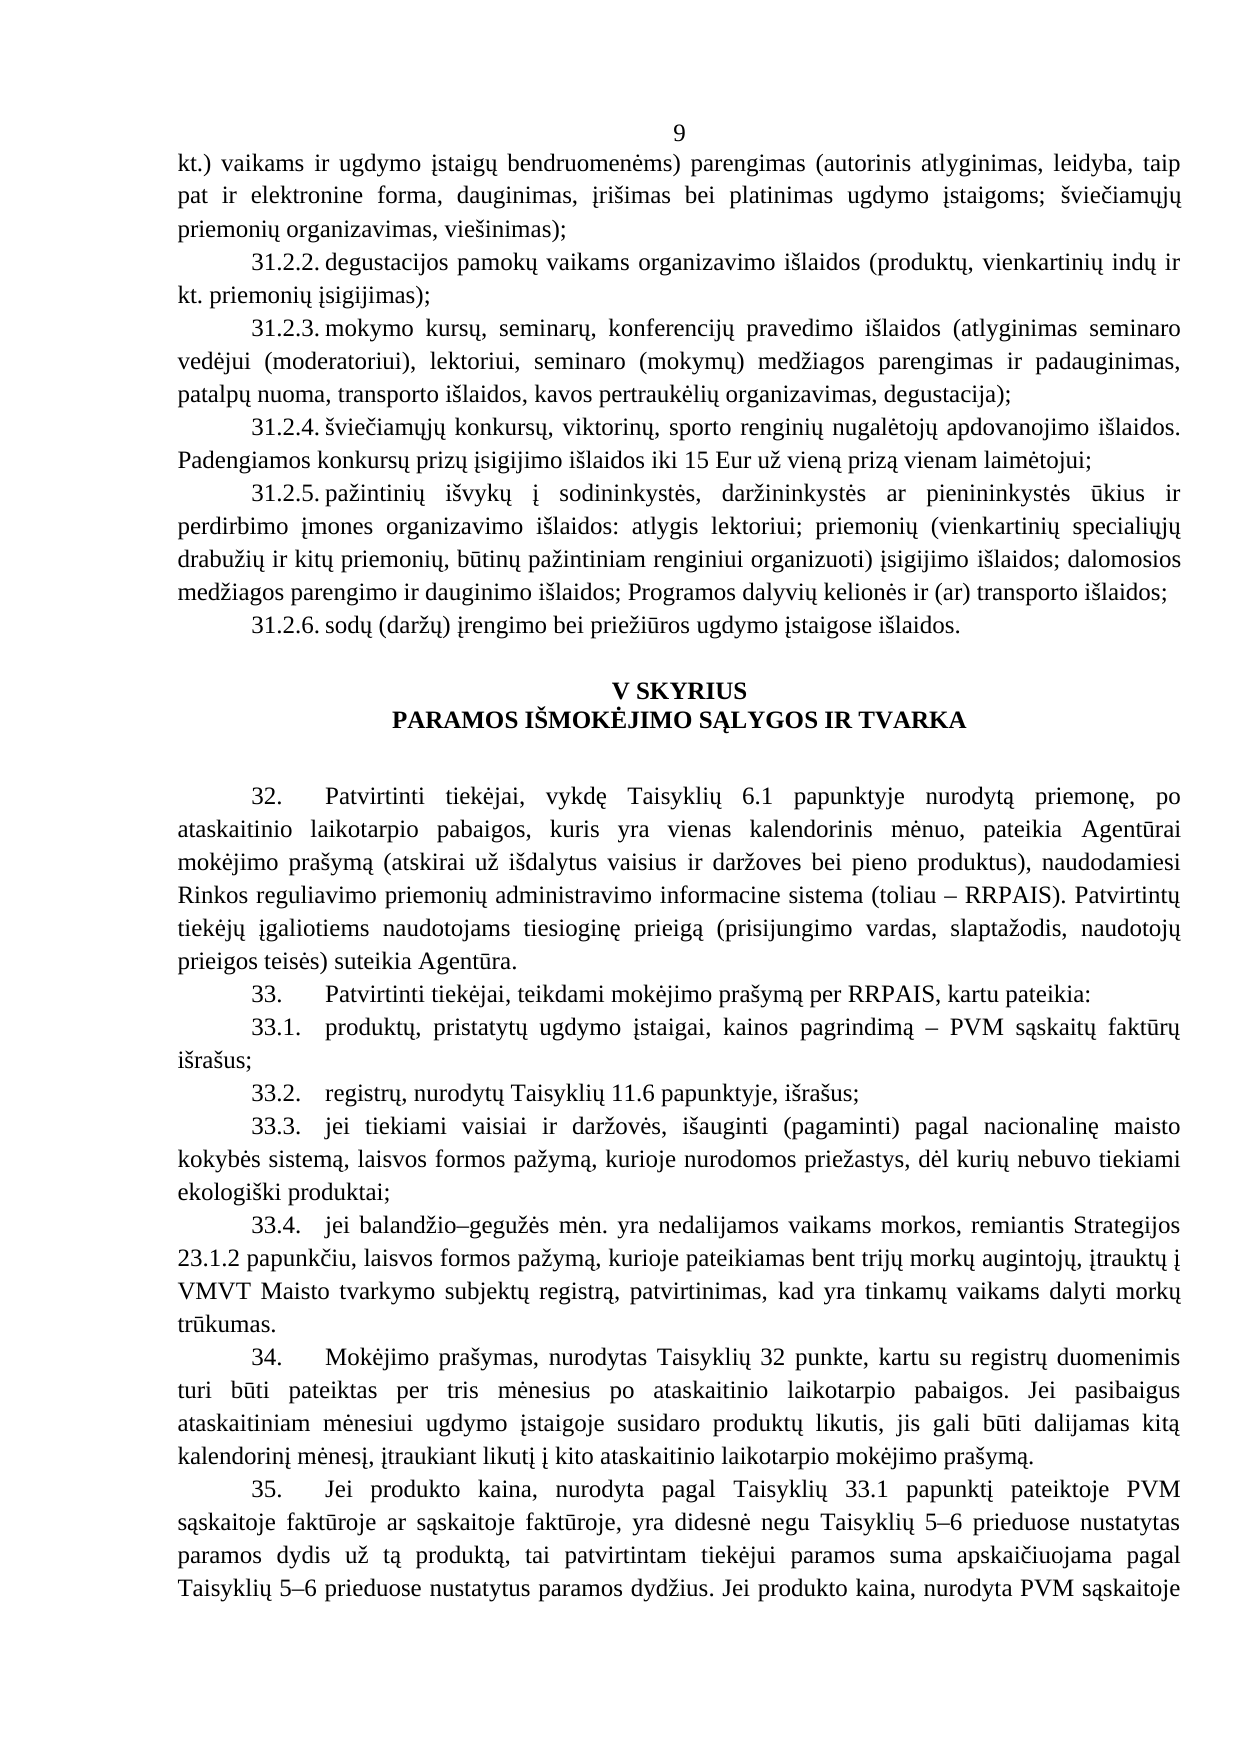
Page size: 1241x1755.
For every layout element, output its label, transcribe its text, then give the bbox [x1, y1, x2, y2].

text 31.2.5. pažintinių išvykų į sodininkystės, daržininkystės ar pienininkystės ūkius ir perdirbimo įmones organizavimo išlaidos: atlygis lektoriui; priemonių (vienkartinių specialiųjų drabužių ir kitų priemonių, būtinų pažintiniam renginiui organizuoti) įsigijimo išlaidos; dalomosios medžiagos parengimo ir dauginimo išlaidos; Programos dalyvių kelionės ir (ar) transporto išlaidos; [177, 478, 1181, 606]
text kt.) vaikams ir ugdymo įstaigų bendruomenėms) parengimas (autorinis atlyginimas, leidyba, taip pat ir elektronine forma, dauginimas, įrišimas bei platinimas ugdymo įstaigoms; šviečiamųjų priemonių organizavimas, viešinimas); [177, 148, 1181, 242]
text PARAMOS IŠMOKĖJIMO SĄLYGOS IR TVARKA [177, 705, 1181, 733]
text 31.2.4. šviečiamųjų konkursų, viktorinų, sporto renginių nugalėtojų apdovanojimo išlaidos. Padengiamos konkursų prizų įsigijimo išlaidos iki 15 Eur už vieną prizą vienam laimėtojui; [177, 412, 1181, 473]
text V SKYRIUS [177, 676, 1181, 705]
text 35. Jei produkto kaina, nurodyta pagal Taisyklių 33.1 papunktį pateiktoje PVM sąskaitoje faktūroje ar sąskaitoje faktūroje, yra didesnė negu Taisyklių 5–6 prieduose nustatytas paramos dydis už tą produktą, tai patvirtintam tiekėjui paramos suma apskaičiuojama pagal Taisyklių 5–6 prieduose nustatytus paramos dydžius. Jei produkto kaina, nurodyta PVM sąskaitoje [177, 1474, 1181, 1602]
text 31.2.6. sodų (daržų) įrengimo bei priežiūros ugdymo įstaigose išlaidos. [177, 610, 1181, 639]
text 33. Patvirtinti tiekėjai, teikdami mokėjimo prašymą per RRPAIS, kartu pateikia: [177, 979, 1181, 1008]
text 33.3. jei tiekiami vaisiai ir daržovės, išauginti (pagaminti) pagal nacionalinę maisto kokybės sistemą, laisvos formos pažymą, kurioje nurodomos priežastys, dėl kurių nebuvo tiekiami ekologiški produktai; [177, 1111, 1181, 1206]
text 33.4. jei balandžio–gegužės mėn. yra nedalijamos vaikams morkos, remiantis Strategijos 23.1.2 papunkčiu, laisvos formos pažymą, kurioje pateikiamas bent trijų morkų augintojų, įtrauktų į VMVT Maisto tvarkymo subjektų registrą, patvirtinimas, kad yra tinkamų vaikams dalyti morkų trūkumas. [177, 1210, 1181, 1338]
text 31.2.3. mokymo kursų, seminarų, konferencijų pravedimo išlaidos (atlyginimas seminaro vedėjui (moderatoriui), lektoriui, seminaro (mokymų) medžiagos parengimas ir padauginimas, patalpų nuoma, transporto išlaidos, kavos pertraukėlių organizavimas, degustacija); [177, 313, 1181, 407]
text 33.2. registrų, nurodytų Taisyklių 11.6 papunktyje, išrašus; [177, 1078, 1181, 1107]
text 34. Mokėjimo prašymas, nurodytas Taisyklių 32 punkte, kartu su registrų duomenimis turi būti pateiktas per tris mėnesius po ataskaitinio laikotarpio pabaigos. Jei pasibaigus ataskaitiniam mėnesiui ugdymo įstaigoje susidaro produktų likutis, jis gali būti dalijamas kitą kalendorinį mėnesį, įtraukiant likutį į kito ataskaitinio laikotarpio mokėjimo prašymą. [177, 1342, 1181, 1470]
text 32. Patvirtinti tiekėjai, vykdę Taisyklių 6.1 papunktyje nurodytą priemonę, po ataskaitinio laikotarpio pabaigos, kuris yra vienas kalendorinis mėnuo, pateikia Agentūrai mokėjimo prašymą (atskirai už išdalytus vaisius ir daržoves bei pieno produktus), naudodamiesi Rinkos reguliavimo priemonių administravimo informacine sistema (toliau – RRPAIS). Patvirtintų tiekėjų įgaliotiems naudotojams tiesioginę prieigą (prisijungimo vardas, slaptažodis, naudotojų prieigos teisės) suteikia Agentūra. [177, 781, 1181, 975]
text 31.2.2. degustacijos pamokų vaikams organizavimo išlaidos (produktų, vienkartinių indų ir kt. priemonių įsigijimas); [177, 247, 1181, 308]
text 33.1. produktų, pristatytų ugdymo įstaigai, kainos pagrindimą – PVM sąskaitų faktūrų išrašus; [177, 1012, 1181, 1074]
